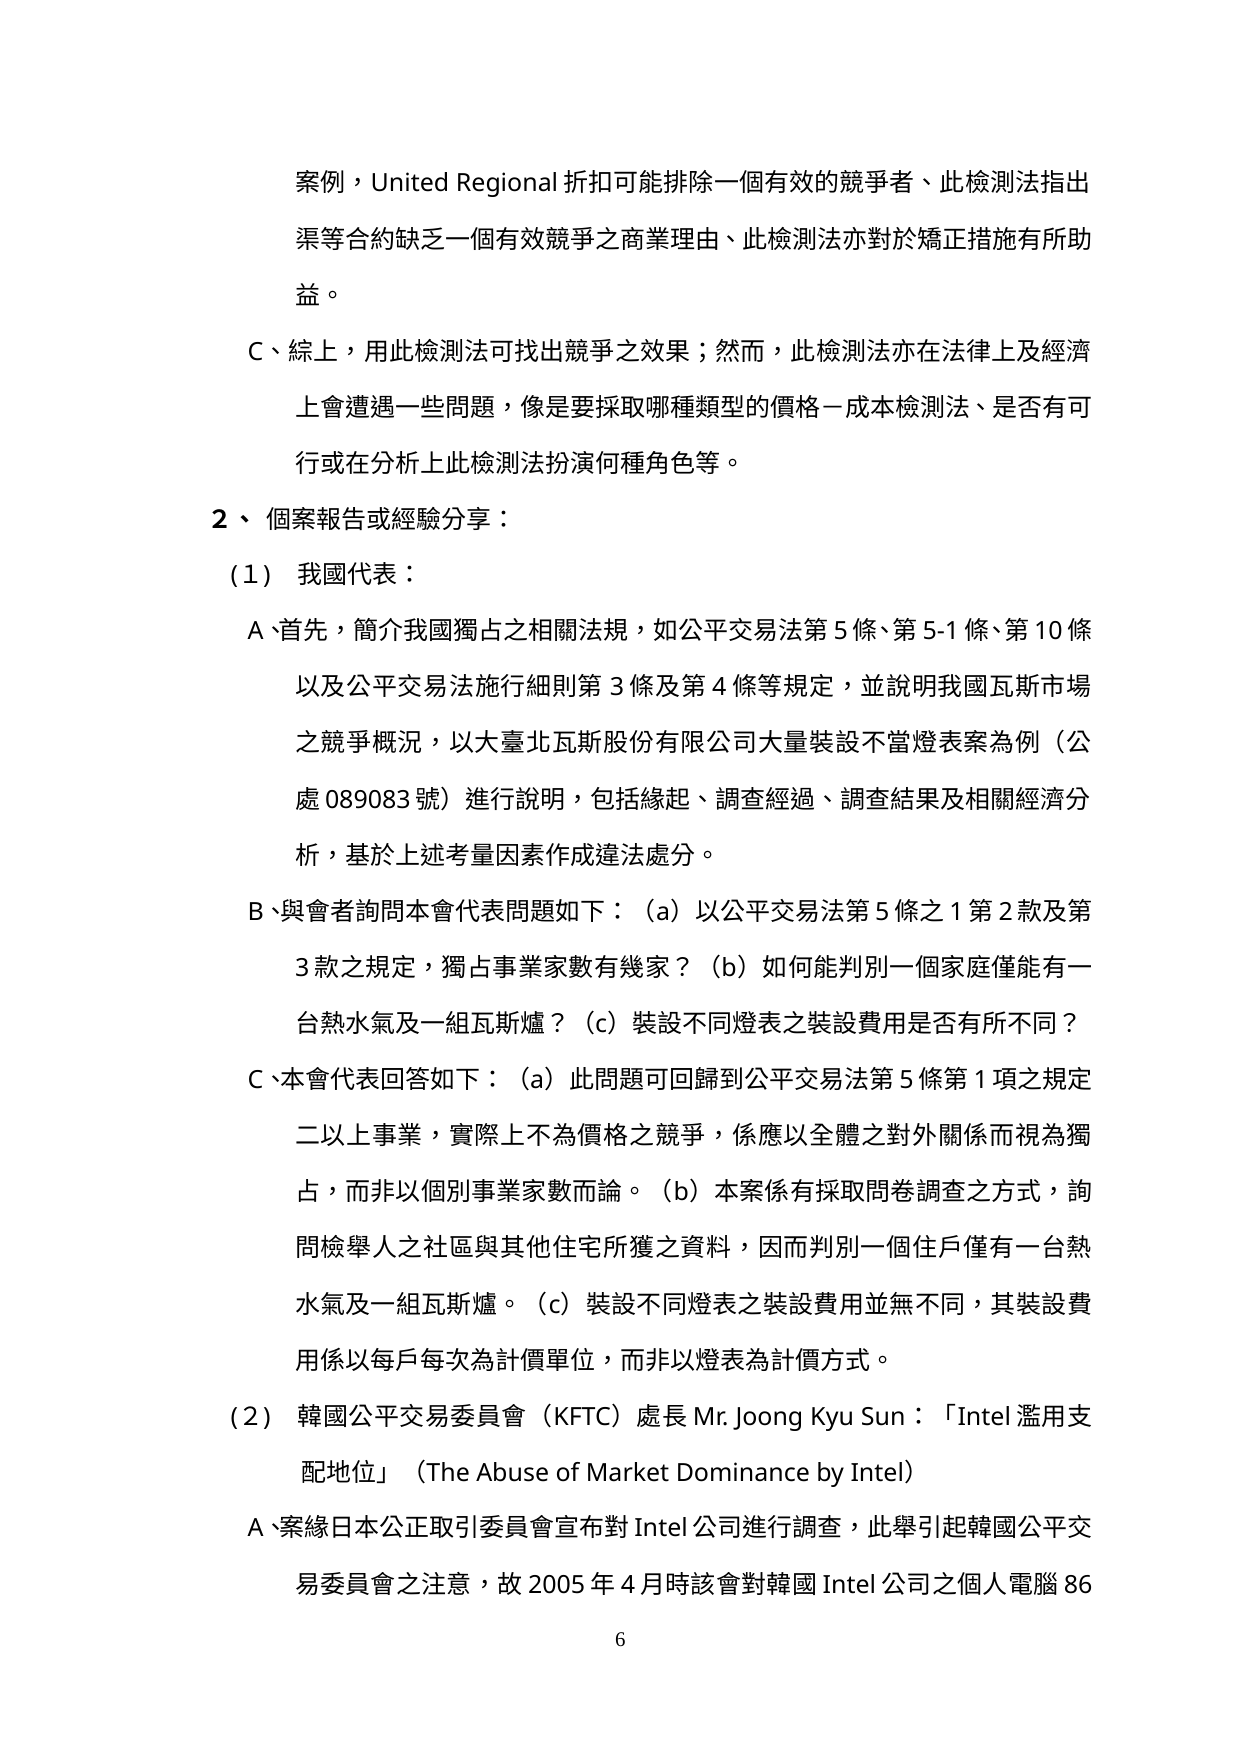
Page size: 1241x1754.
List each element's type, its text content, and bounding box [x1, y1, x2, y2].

list 個案報告或經驗分享： [207, 498, 1092, 536]
text A、案緣日本公正取引委員會宣布對Intel公司進行調查，此舉引起韓國公平交易委員會之注意，故2005年4月時該會對韓國Intel公司之個人電腦86 [247, 1507, 1092, 1601]
text A、首先，簡介我國獨占之相關法規，如公平交易法第5條、第5-1條、第10條以及公平交易法施行細則第3條及第4條等規定，並說明我國瓦斯市場之競爭概況，以大臺北瓦斯股份有限公司大量裝設不當燈表案為例（公處089083號）進行說明，包括緣起、調查經過、調查結果及相關經濟分析，基於上述考量因素作成違法處分。 [247, 610, 1092, 872]
text B、與會者詢問本會代表問題如下：（a）以公平交易法第5條之1第2款及第3款之規定，獨占事業家數有幾家？（b）如何能判別一個家庭僅能有一台熱水氣及一組瓦斯爐？（c）裝設不同燈表之裝設費用是否有所不同？ [247, 890, 1092, 1040]
list 韓國公平交易委員會（KFTC）處長Mr. Joong Kyu Sun：「Intel濫用支配地位」（The Abuse of Market Dominance by Intel） [230, 1395, 1092, 1489]
text C、本會代表回答如下：（a）此問題可回歸到公平交易法第5條第1項之規定，二以上事業，實際上不為價格之競爭，係應以全體之對外關係而視為獨占，而非以個別事業家數而論。（b）本案係有採取問卷調查之方式，詢問檢舉人之社區與其他住宅所獲之資料，因而判別一個住戶僅有一台熱水氣及一組瓦斯爐。（c）裝設不同燈表之裝設費用並無不同，其裝設費用係以每戶每次為計價單位，而非以燈表為計價方式。 [247, 1058, 1092, 1377]
text C、綜上，用此檢測法可找出競爭之效果；然而，此檢測法亦在法律上及經濟上會遭遇一些問題，像是要採取哪種類型的價格－成本檢測法、是否有可行或在分析上此檢測法扮演何種角色等。 [247, 330, 1092, 480]
list 我國代表： [230, 554, 1092, 592]
text 案例，United Regional折扣可能排除一個有效的競爭者、此檢測法指出渠等合約缺乏一個有效競爭之商業理由、此檢測法亦對於矯正措施有所助益。 [247, 162, 1092, 312]
